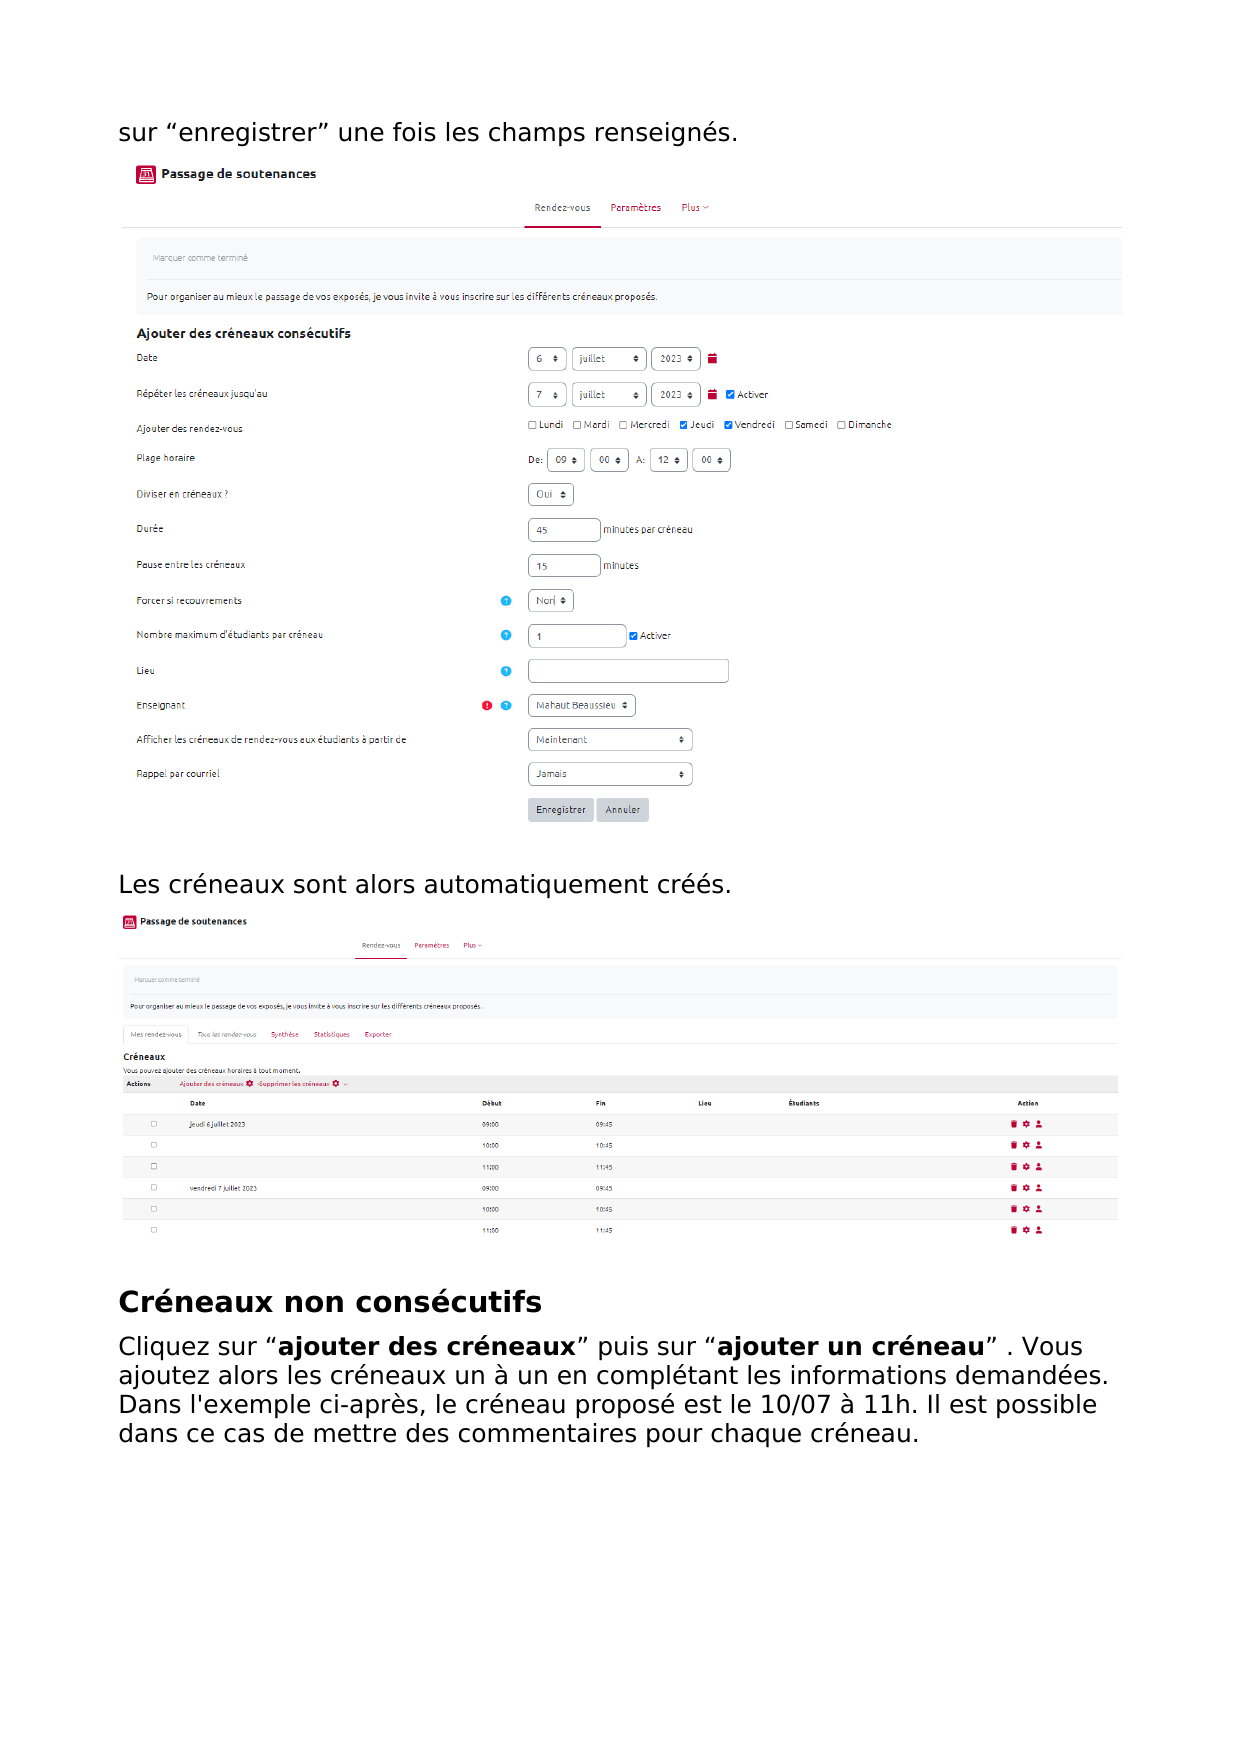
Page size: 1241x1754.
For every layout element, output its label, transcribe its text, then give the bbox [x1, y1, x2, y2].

text sur “enregistrer” une fois les champs renseignés. [118, 118, 1122, 147]
subtitle Créneaux non consécutifs [118, 1286, 1122, 1320]
text Cliquez sur “ajouter des créneaux” puis sur “ajouter un créneau” . Vous ajoutez alors les créneaux un à un en complétant les informations demandées. Dans l'exemple ci-après, le créneau proposé est le 10/07 à 11h. Il est possible dans ce cas de mettre des commentaires pour chaque créneau. [118, 1332, 1122, 1449]
picture [118, 159, 1123, 829]
text Les créneaux sont alors automatiquement créés. [118, 870, 1122, 899]
picture [118, 911, 1123, 1249]
